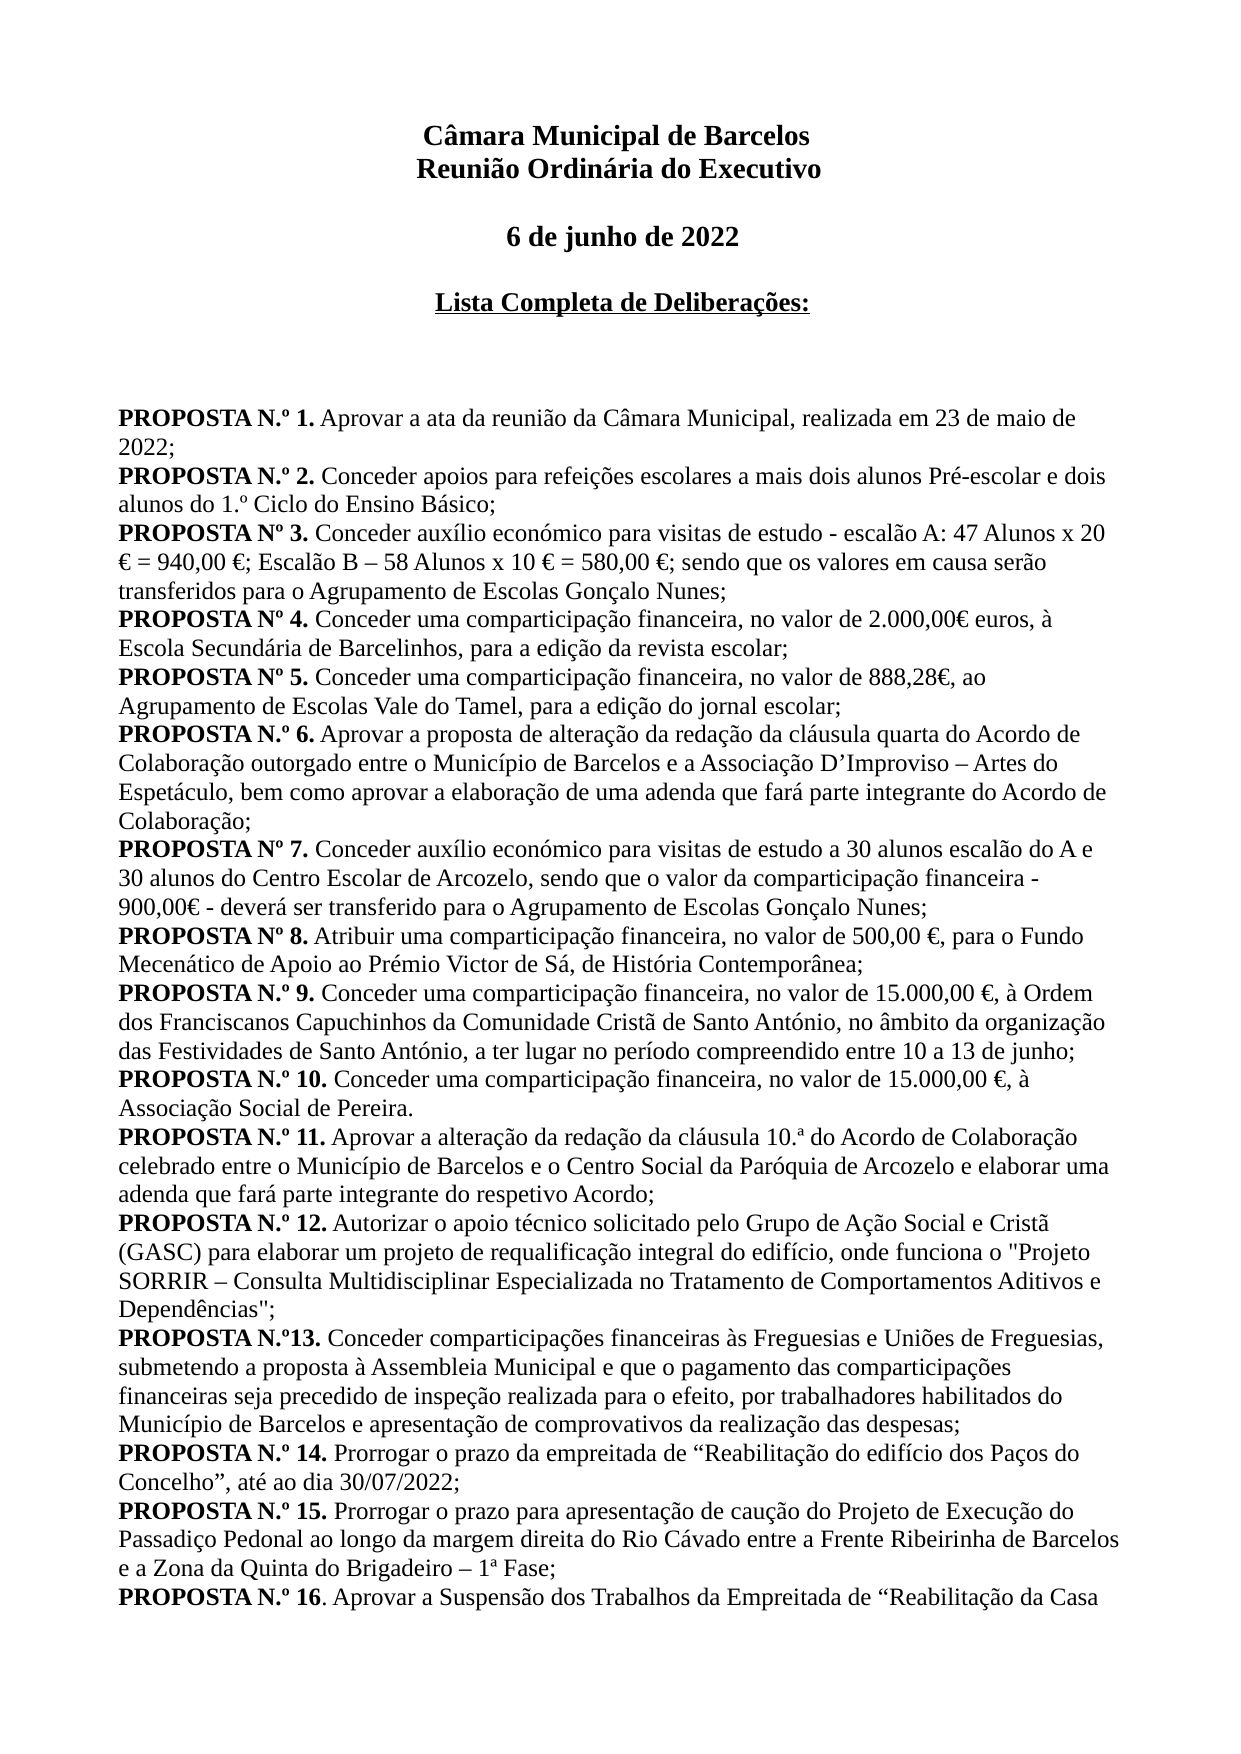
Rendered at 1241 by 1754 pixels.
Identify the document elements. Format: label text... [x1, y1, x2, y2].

text PROPOSTA N.º 1. Aprovar a ata da reunião da Câmara Municipal, realizada em 23 de maio de 2022; PROPOSTA N.º 2. Conceder apoios para refeições escolares a mais dois alunos Pré-escolar e dois alunos do 1.º Ciclo do Ensino Básico; PROPOSTA Nº 3. Conceder auxílio económico para visitas de estudo - escalão A: 47 Alunos x 20 € = 940,00 €; Escalão B – 58 Alunos x 10 € = 580,00 €; sendo que os valores em causa serão transferidos para o Agrupamento de Escolas Gonçalo Nunes; PROPOSTA Nº 4. Conceder uma comparticipação financeira, no valor de 2.000,00€ euros, à Escola Secundária de Barcelinhos, para a edição da revista escolar; PROPOSTA Nº 5. Conceder uma comparticipação financeira, no valor de 888,28€, ao Agrupamento de Escolas Vale do Tamel, para a edição do jornal escolar; PROPOSTA N.º 6. Aprovar a proposta de alteração da redação da cláusula quarta do Acordo de Colaboração outorgado entre o Município de Barcelos e a Associação D’Improviso – Artes do Espetáculo, bem como aprovar a elaboração de uma adenda que fará parte integrante do Acordo de Colaboração; PROPOSTA Nº 7. Conceder auxílio económico para visitas de estudo a 30 alunos escalão do A e 30 alunos do Centro Escolar de Arcozelo, sendo que o valor da comparticipação financeira - 900,00€ - deverá ser transferido para o Agrupamento de Escolas Gonçalo Nunes; PROPOSTA Nº 8. Atribuir uma comparticipação financeira, no valor de 500,00 €, para o Fundo Mecenático de Apoio ao Prémio Victor de Sá, de História Contemporânea; PROPOSTA N.º 9. Conceder uma comparticipação financeira, no valor de 15.000,00 €, à Ordem dos Franciscanos Capuchinhos da Comunidade Cristã de Santo António, no âmbito da organização das Festividades de Santo António, a ter lugar no período compreendido entre 10 a 13 de junho; PROPOSTA N.º 10. Conceder uma comparticipação financeira, no valor de 15.000,00 €, à Associação Social de Pereira. PROPOSTA N.º 11. Aprovar a alteração da redação da cláusula 10.ª do Acordo de Colaboração celebrado entre o Município de Barcelos e o Centro Social da Paróquia de Arcozelo e elaborar uma adenda que fará parte integrante do respetivo Acordo; PROPOSTA N.º 12. Autorizar o apoio técnico solicitado pelo Grupo de Ação Social e Cristã (GASC) para elaborar um projeto de requalificação integral do edifício, onde funciona o "Projeto SORRIR – Consulta Multidisciplinar Especializada no Tratamento de Comportamentos Aditivos e Dependências"; PROPOSTA N.º13. Conceder comparticipações financeiras às Freguesias e Uniões de Freguesias, submetendo a proposta à Assembleia Municipal e que o pagamento das comparticipações financeiras seja precedido de inspeção realizada para o efeito, por trabalhadores habilitados do Município de Barcelos e apresentação de comprovativos da realização das despesas; PROPOSTA N.º 14. Prorrogar o prazo da empreitada de “Reabilitação do edifício dos Paços do Concelho”, até ao dia 30/07/2022; PROPOSTA N.º 15. Prorrogar o prazo para apresentação de caução do Projeto de Execução do Passadiço Pedonal ao longo da margem direita do Rio Cávado entre a Frente Ribeirinha de Barcelos e a Zona da Quinta do Brigadeiro – 1ª Fase; PROPOSTA N.º 16. Aprovar a Suspensão dos Trabalhos da Empreitada de “Reabilitação da Casa [118, 403, 1122, 1611]
text Lista Completa de Deliberações: [118, 286, 1127, 317]
text 6 de junho de 2022 [118, 219, 1127, 252]
text Reunião Ordinária do Executivo [118, 152, 1127, 185]
text Câmara Municipal de Barcelos [118, 118, 1122, 152]
